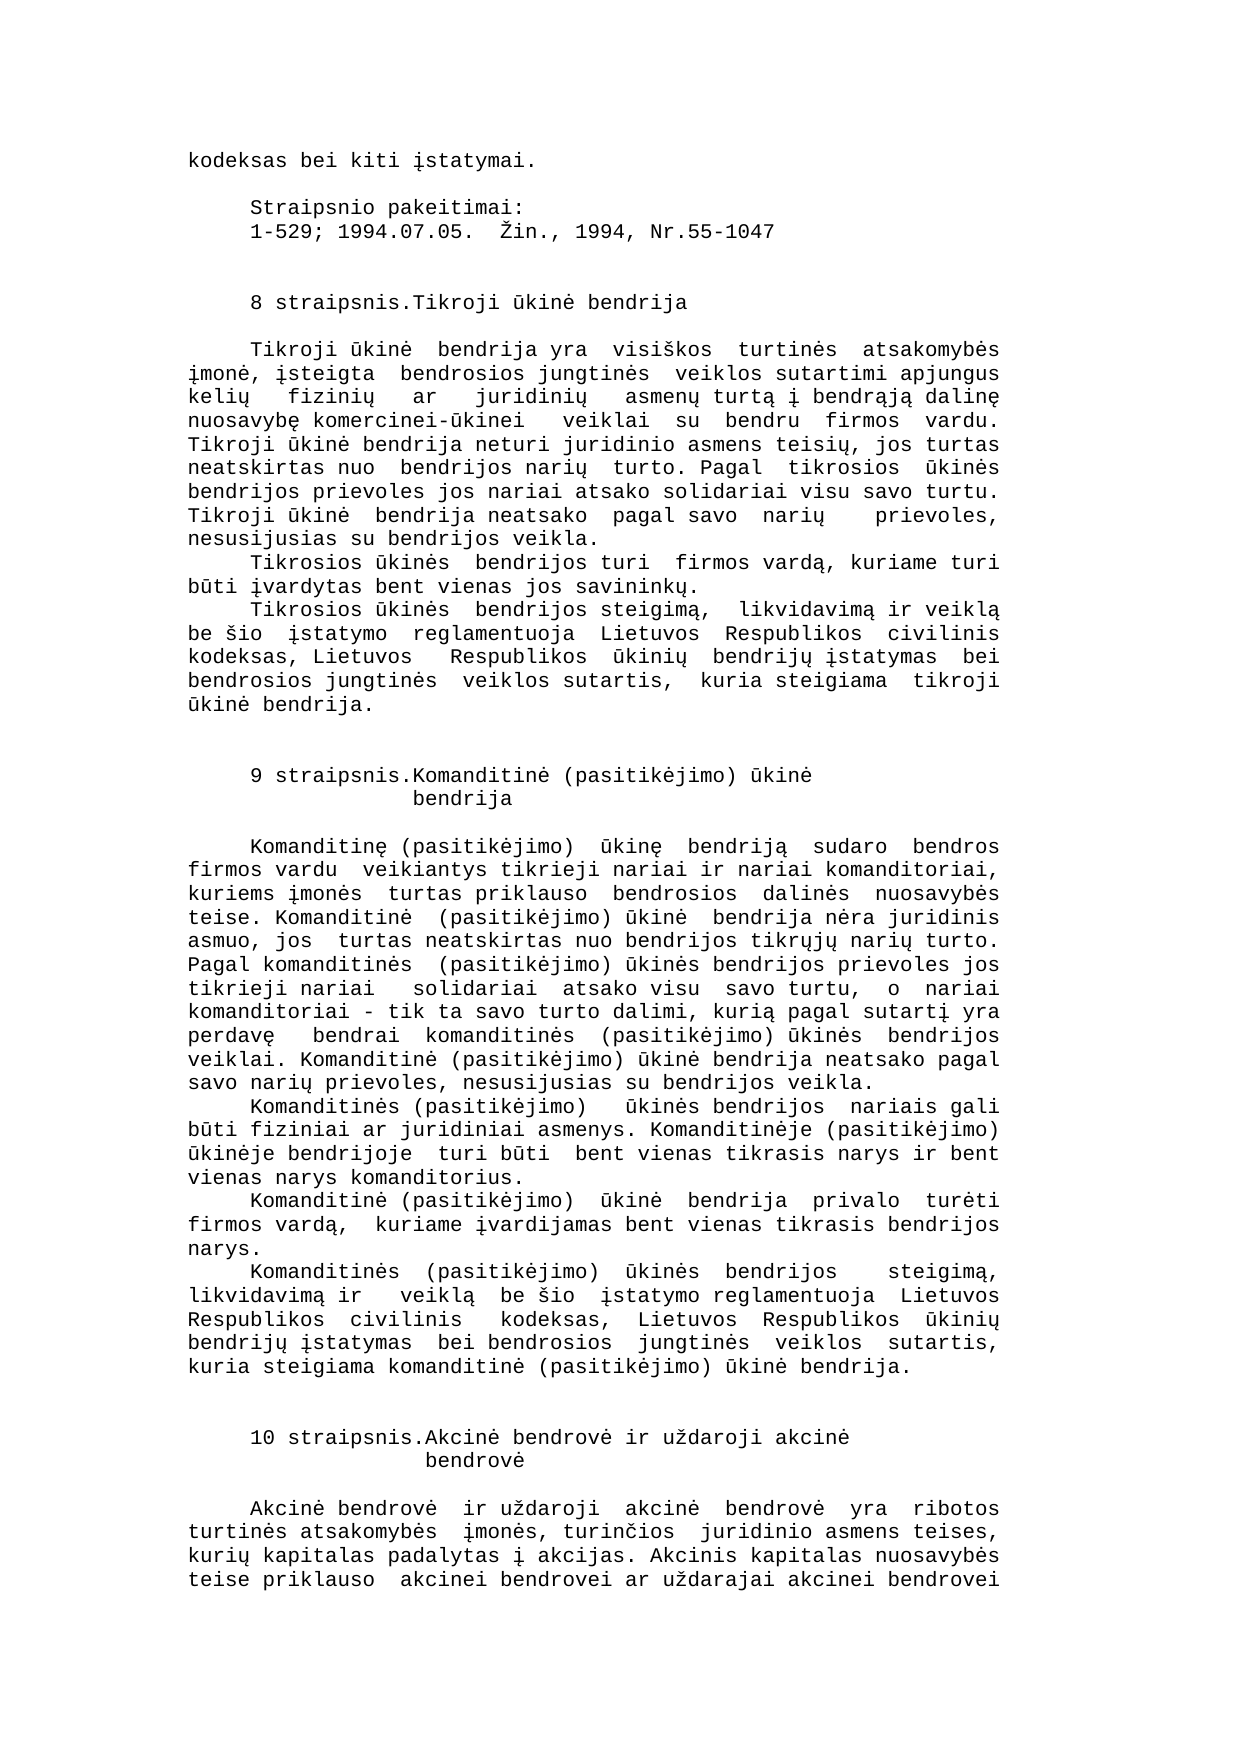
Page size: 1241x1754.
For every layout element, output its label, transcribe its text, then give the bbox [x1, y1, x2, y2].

text bendrosios jungtinės veiklos sutartis, kuria steigiama tikroji [187, 670, 1053, 694]
text 10 straipsnis.Akcinė bendrovė ir uždaroji akcinė [187, 1427, 1053, 1451]
text firmos vardu veikiantys tikrieji nariai ir nariai komanditoriai, [187, 859, 1053, 883]
text Straipsnio pakeitimai: [187, 197, 1053, 221]
text 9 straipsnis.Komanditinė (pasitikėjimo) ūkinė [187, 765, 1053, 788]
text veiklai. Komanditinė (pasitikėjimo) ūkinė bendrija neatsako pagal [187, 1048, 1053, 1072]
text 1-529; 1994.07.05. Žin., 1994, Nr.55-1047 [187, 221, 1053, 244]
text Tikroji ūkinė bendrija yra visiškos turtinės atsakomybės [187, 339, 1053, 363]
text bendrovė [187, 1451, 1053, 1474]
text Komanditinės (pasitikėjimo) ūkinės bendrijos steigimą, [187, 1261, 1053, 1285]
text ūkinėje bendrijoje turi būti bent vienas tikrasis narys ir bent [187, 1143, 1053, 1167]
text tikrieji nariai solidariai atsako visu savo turtu, o nariai [187, 978, 1053, 1001]
text Akcinė bendrovė ir uždaroji akcinė bendrovė yra ribotos [187, 1498, 1053, 1521]
text narys. [187, 1238, 1053, 1261]
text kelių fizinių ar juridinių asmenų turtą į bendrąją dalinę [187, 386, 1053, 410]
text Tikroji ūkinė bendrija neturi juridinio asmens teisių, jos turtas [187, 434, 1053, 457]
text savo narių prievoles, nesusijusias su bendrijos veikla. [187, 1072, 1053, 1096]
text kodeksas bei kiti įstatymai. [187, 150, 1053, 174]
text Pagal komanditinės (pasitikėjimo) ūkinės bendrijos prievoles jos [187, 954, 1053, 978]
text asmuo, jos turtas neatskirtas nuo bendrijos tikrųjų narių turto. [187, 930, 1053, 954]
text kuriems įmonės turtas priklauso bendrosios dalinės nuosavybės [187, 883, 1053, 907]
text kurių kapitalas padalytas į akcijas. Akcinis kapitalas nuosavybės [187, 1545, 1053, 1569]
text bendrijos prievoles jos nariai atsako solidariai visu savo turtu. [187, 481, 1053, 505]
text firmos vardą, kuriame įvardijamas bent vienas tikrasis bendrijos [187, 1214, 1053, 1238]
text Respublikos civilinis kodeksas, Lietuvos Respublikos ūkinių [187, 1309, 1053, 1332]
text būti fiziniai ar juridiniai asmenys. Komanditinėje (pasitikėjimo) [187, 1119, 1053, 1143]
text komanditoriai - tik ta savo turto dalimi, kurią pagal sutartį yra [187, 1001, 1053, 1025]
text ūkinė bendrija. [187, 694, 1053, 717]
text likvidavimą ir veiklą be šio įstatymo reglamentuoja Lietuvos [187, 1285, 1053, 1309]
text Tikrosios ūkinės bendrijos steigimą, likvidavimą ir veiklą [187, 599, 1053, 623]
text nuosavybę komercinei-ūkinei veiklai su bendru firmos vardu. [187, 410, 1053, 434]
text nesusijusias su bendrijos veikla. [187, 528, 1053, 552]
text kuria steigiama komanditinė (pasitikėjimo) ūkinė bendrija. [187, 1356, 1053, 1379]
text Tikrosios ūkinės bendrijos turi firmos vardą, kuriame turi [187, 552, 1053, 576]
text Komanditinės (pasitikėjimo) ūkinės bendrijos nariais gali [187, 1096, 1053, 1119]
text Tikroji ūkinė bendrija neatsako pagal savo narių prievoles, [187, 505, 1053, 528]
text be šio įstatymo reglamentuoja Lietuvos Respublikos civilinis [187, 623, 1053, 647]
text įmonė, įsteigta bendrosios jungtinės veiklos sutartimi apjungus [187, 363, 1053, 386]
text vienas narys komanditorius. [187, 1167, 1053, 1190]
text neatskirtas nuo bendrijos narių turto. Pagal tikrosios ūkinės [187, 457, 1053, 481]
text bendrijų įstatymas bei bendrosios jungtinės veiklos sutartis, [187, 1332, 1053, 1356]
text bendrija [187, 788, 1053, 812]
text turtinės atsakomybės įmonės, turinčios juridinio asmens teises, [187, 1521, 1053, 1545]
text perdavę bendrai komanditinės (pasitikėjimo) ūkinės bendrijos [187, 1025, 1053, 1048]
text Komanditinę (pasitikėjimo) ūkinę bendriją sudaro bendros [187, 836, 1053, 859]
text būti įvardytas bent vienas jos savininkų. [187, 576, 1053, 599]
text kodeksas, Lietuvos Respublikos ūkinių bendrijų įstatymas bei [187, 647, 1053, 670]
text teise priklauso akcinei bendrovei ar uždarajai akcinei bendrovei [187, 1569, 1053, 1592]
text teise. Komanditinė (pasitikėjimo) ūkinė bendrija nėra juridinis [187, 907, 1053, 930]
text Komanditinė (pasitikėjimo) ūkinė bendrija privalo turėti [187, 1190, 1053, 1214]
text 8 straipsnis.Tikroji ūkinė bendrija [187, 292, 1053, 316]
